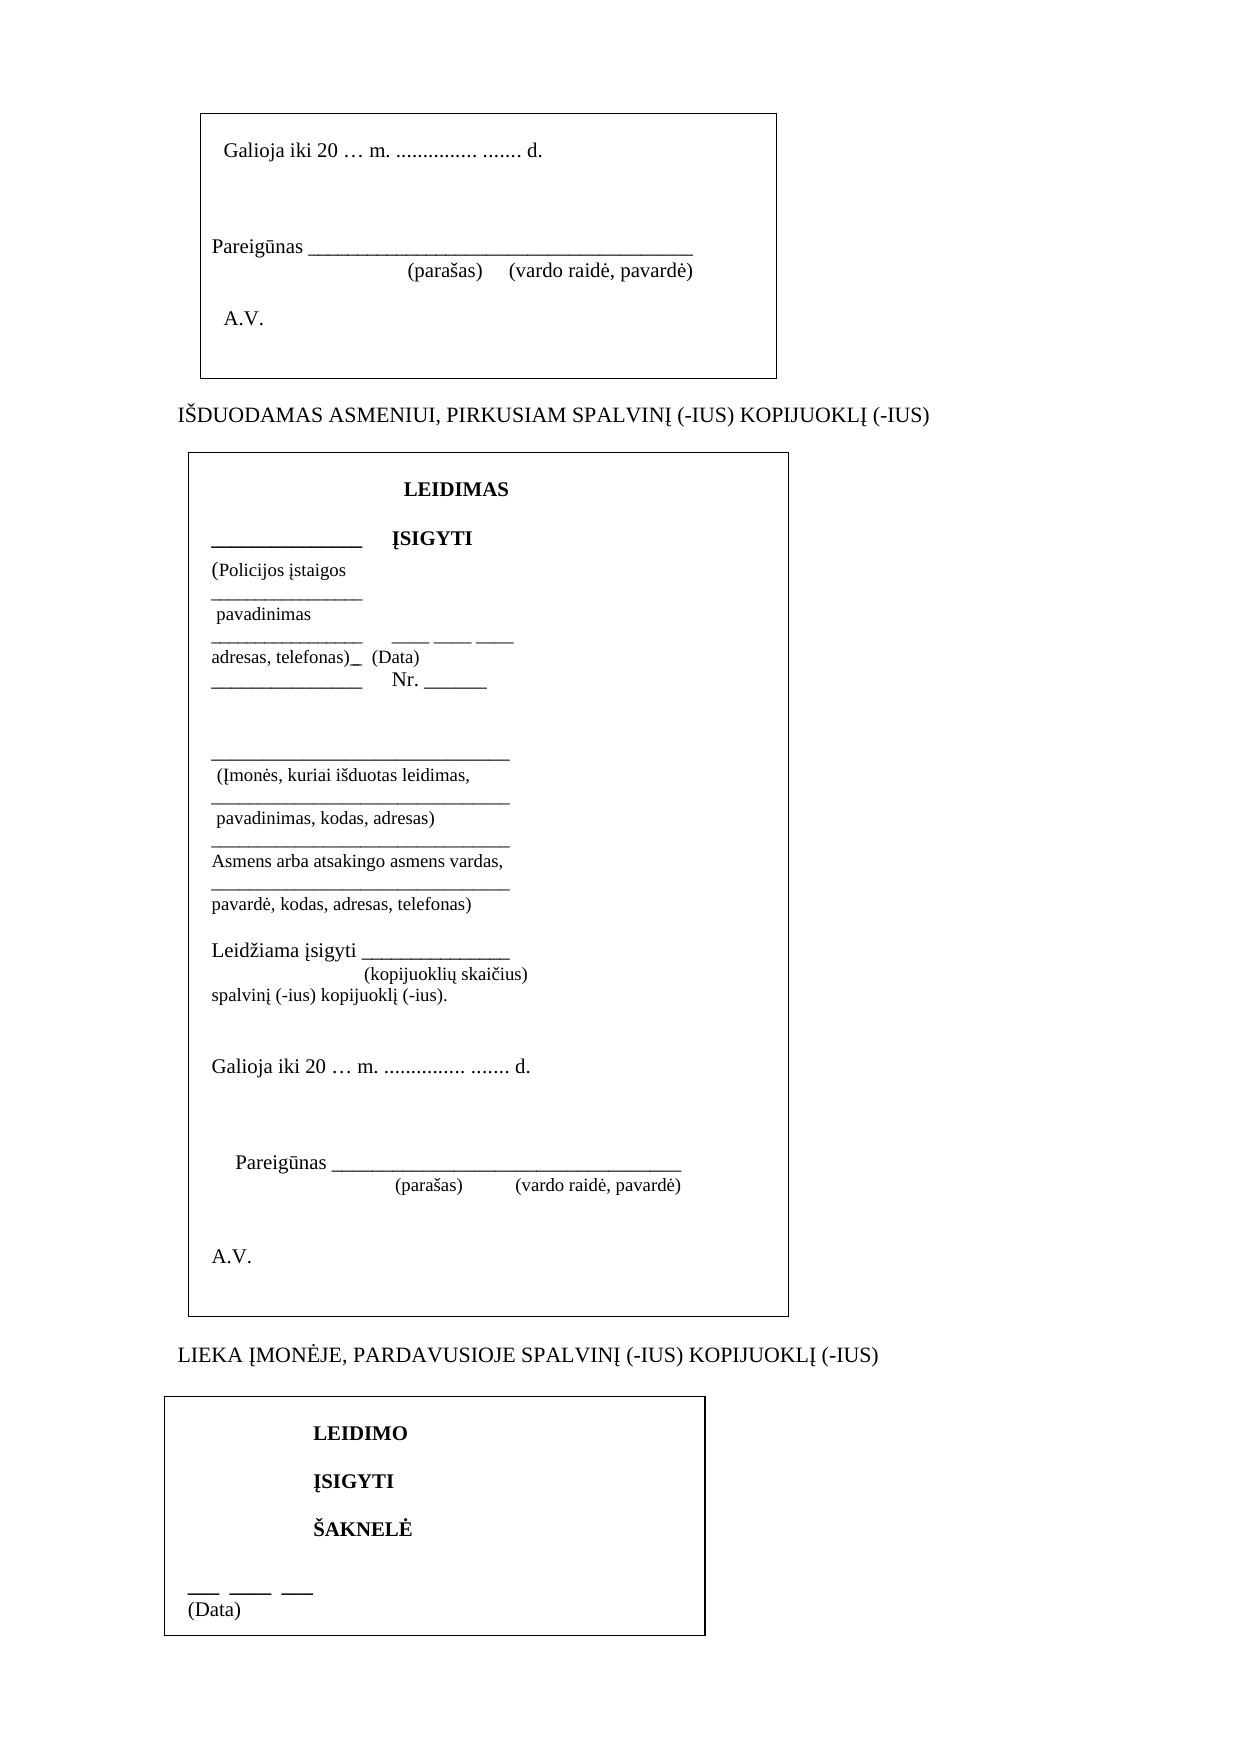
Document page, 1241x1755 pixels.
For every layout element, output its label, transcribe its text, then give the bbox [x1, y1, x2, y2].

text IŠDUODAMAS ASMENIUI, PIRKUSIAM SPALVINĮ (-IUS) KOPIJUOKLĮ (-IUS) [177, 402, 1181, 427]
table_header LEIDIMO ĮSIGYTI (Policijos įstaigos DUBLIKATAS pavadinimas ____ ____ ____ adresas, telefonas) (Data) Nr. ______ (Įmonės, kuriai išduotas leidimas, pavadinimas, kodas, adresas) (Asmens arba atsakingo asmens vardas, pavardė, kodas, adresas, telefonas) Leidžiama įsigyti (kopijuoklių skaičius) spalvinį (-ius) kopijuoklį (-ius). Galioja iki 20 … m. d. Pareigūnas (parašas) (vardo raidė, pavardė) A.V. [201, 114, 776, 378]
text LIEKA ĮMONĖJE, PARDAVUSIOJE SPALVINĮ (-IUS) KOPIJUOKLĮ (-IUS) [177, 1342, 1181, 1367]
table_header LEIDIMAS ĮSIGYTI (Policijos įstaigos pavadinimas ____ ____ ____ adresas, telefonas) (Data) Nr. ______ (Įmonės, kuriai išduotas leidimas, pavadinimas, kodas, adresas) Asmens arba atsakingo asmens vardas, pavardė, kodas, adresas, telefonas) Leidžiama įsigyti (kopijuoklių skaičius) spalvinį (-ius) kopijuoklį (-ius). Galioja iki 20 … m. d. Pareigūnas (parašas) (vardo raidė, pavardė) A.V. [189, 453, 788, 1316]
table_header LEIDIMO ĮSIGYTI ŠAKNELĖ ___ ____ ___ (Data) Nr. _____ (Įmonės, kuriai išduotas leidimas, pavadinimas, kodas, adresas) (Asmens arba atsakingo asmens vardas, pavardė, kodas, adresas, telefonas) Leidžiama įsigyti (kopijuoklių skaičius) spalvinį (-ius) kopijuoklį (-ius). Leidimą išdavė: (pareigos, parašas (vardo raidė, pavardė) [165, 1397, 704, 1635]
